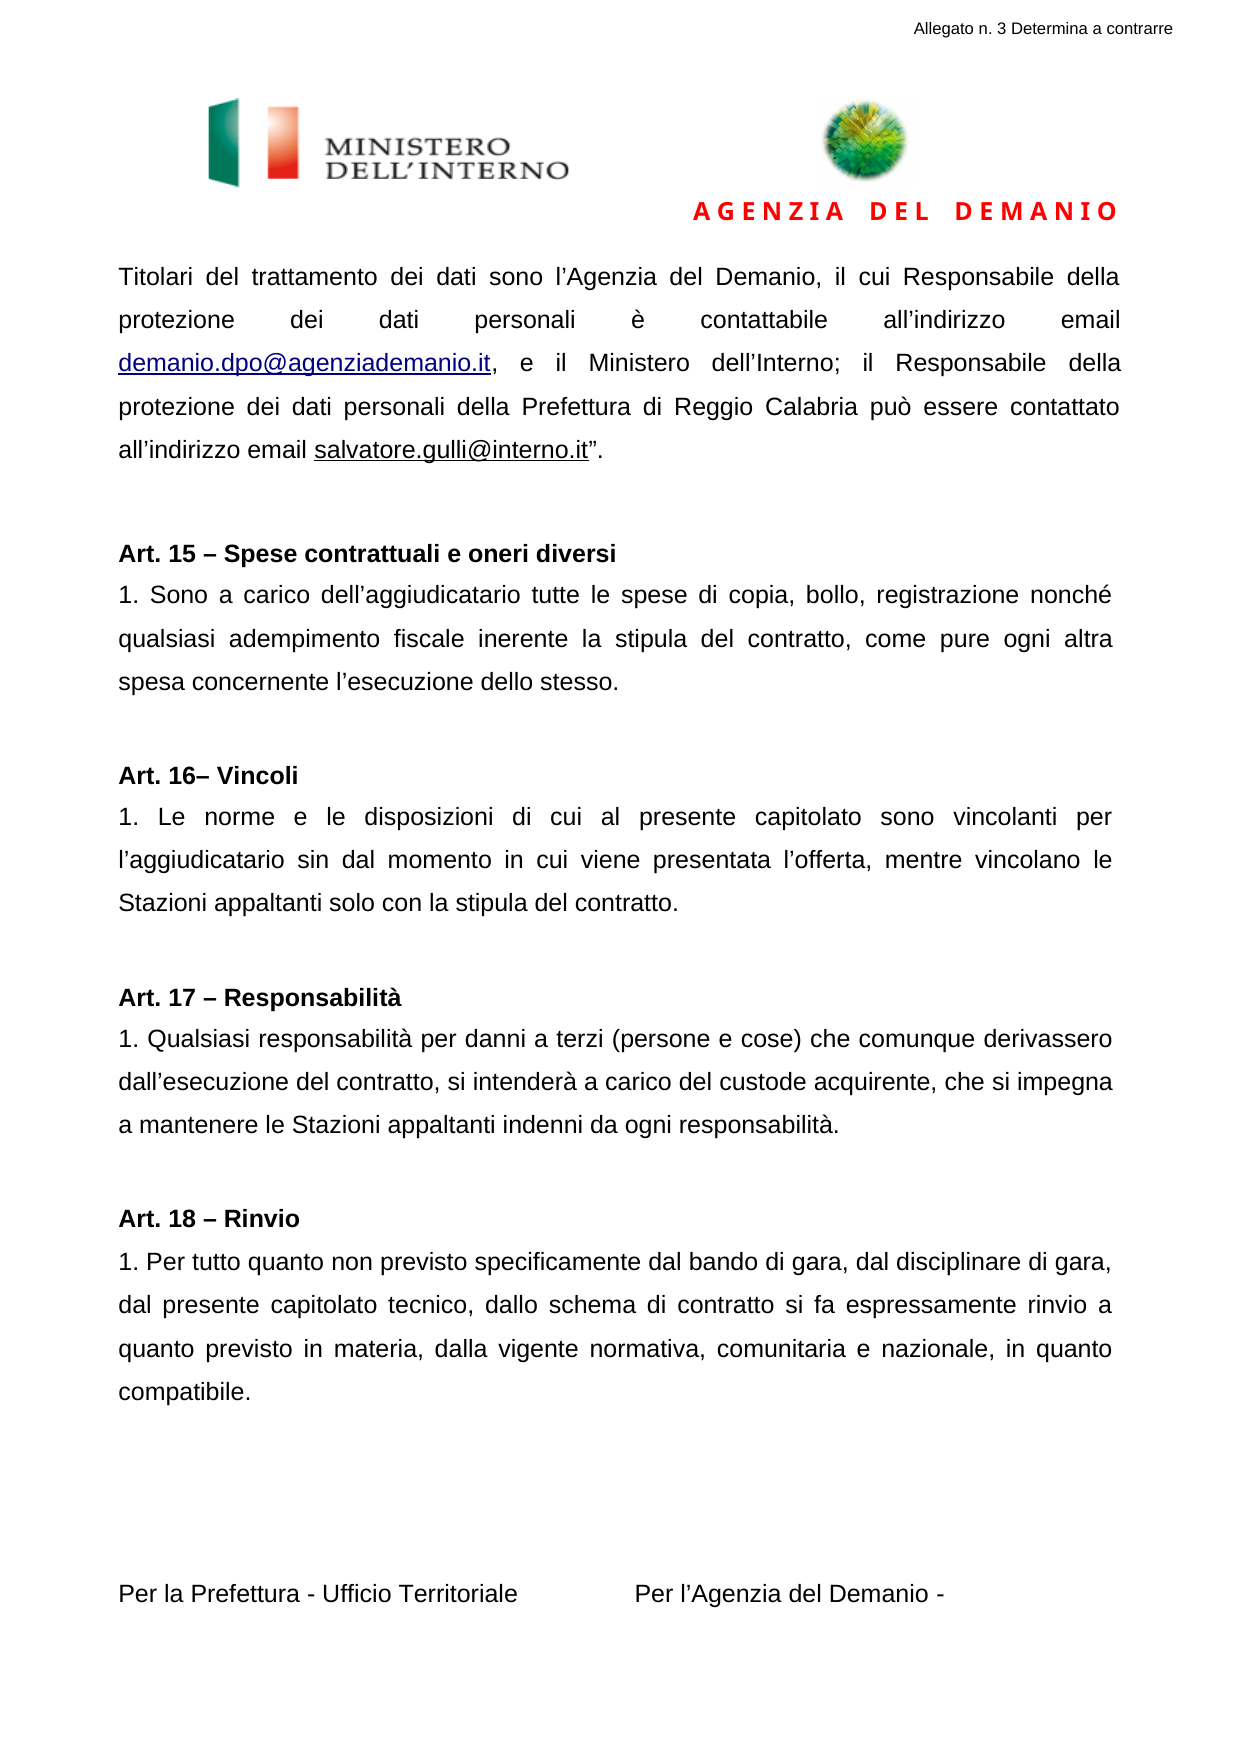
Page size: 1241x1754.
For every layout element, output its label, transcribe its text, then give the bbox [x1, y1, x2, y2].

text Art. 17 – Responsabilità [118, 982, 1122, 1011]
text Titolari del trattamento dei dati sono l’Agenzia del Demanio, il cui Responsabile della protezione dei dati personali è contattabile all’indirizzo email demanio.dpo@agenziademanio.it, e il Ministero dell’Interno; il Responsabile della protezione dei dati personali della Prefettura di Reggio Calabria può essere contattato all’indirizzo email salvatore.gulli@interno.it”. [118, 262, 1122, 463]
text 1. Le norme e le disposizioni di cui al presente capitolato sono vincolanti per l’aggiudicatario sin dal momento in cui viene presentata l’offerta, mentre vincolano le Stazioni appaltanti solo con la stipula del contratto. [118, 802, 1114, 917]
text 1. Sono a carico dell’aggiudicatario tutte le spese di copia, bollo, registrazione nonché qualsiasi adempimento fiscale inerente la stipula del contratto, come pure ogni altra spesa concernente l’esecuzione dello stesso. [118, 580, 1114, 695]
text 1. Qualsiasi responsabilità per danni a terzi (persone e cose) che comunque derivassero dall’esecuzione del contratto, si intenderà a carico del custode acquirente, che si impegna a mantenere le Stazioni appaltanti indenni da ogni responsabilità. [118, 1024, 1114, 1139]
text Art. 18 – Rinvio [118, 1204, 1122, 1233]
text 1. Per tutto quanto non previsto specificamente dal bando di gara, dal disciplinare di gara, dal presente capitolato tecnico, dallo schema di contratto si fa espressamente rinvio a quanto previsto in materia, dalla vigente normativa, comunitaria e nazionale, in quanto compatibile. [118, 1247, 1114, 1405]
text Art. 16– Vincoli [118, 761, 1122, 789]
text Art. 15 – Spese contrattuali e oneri diversi [118, 539, 1122, 568]
text Per la Prefettura - Ufficio Territoriale Per l’Agenzia del Demanio - [118, 1579, 1122, 1608]
